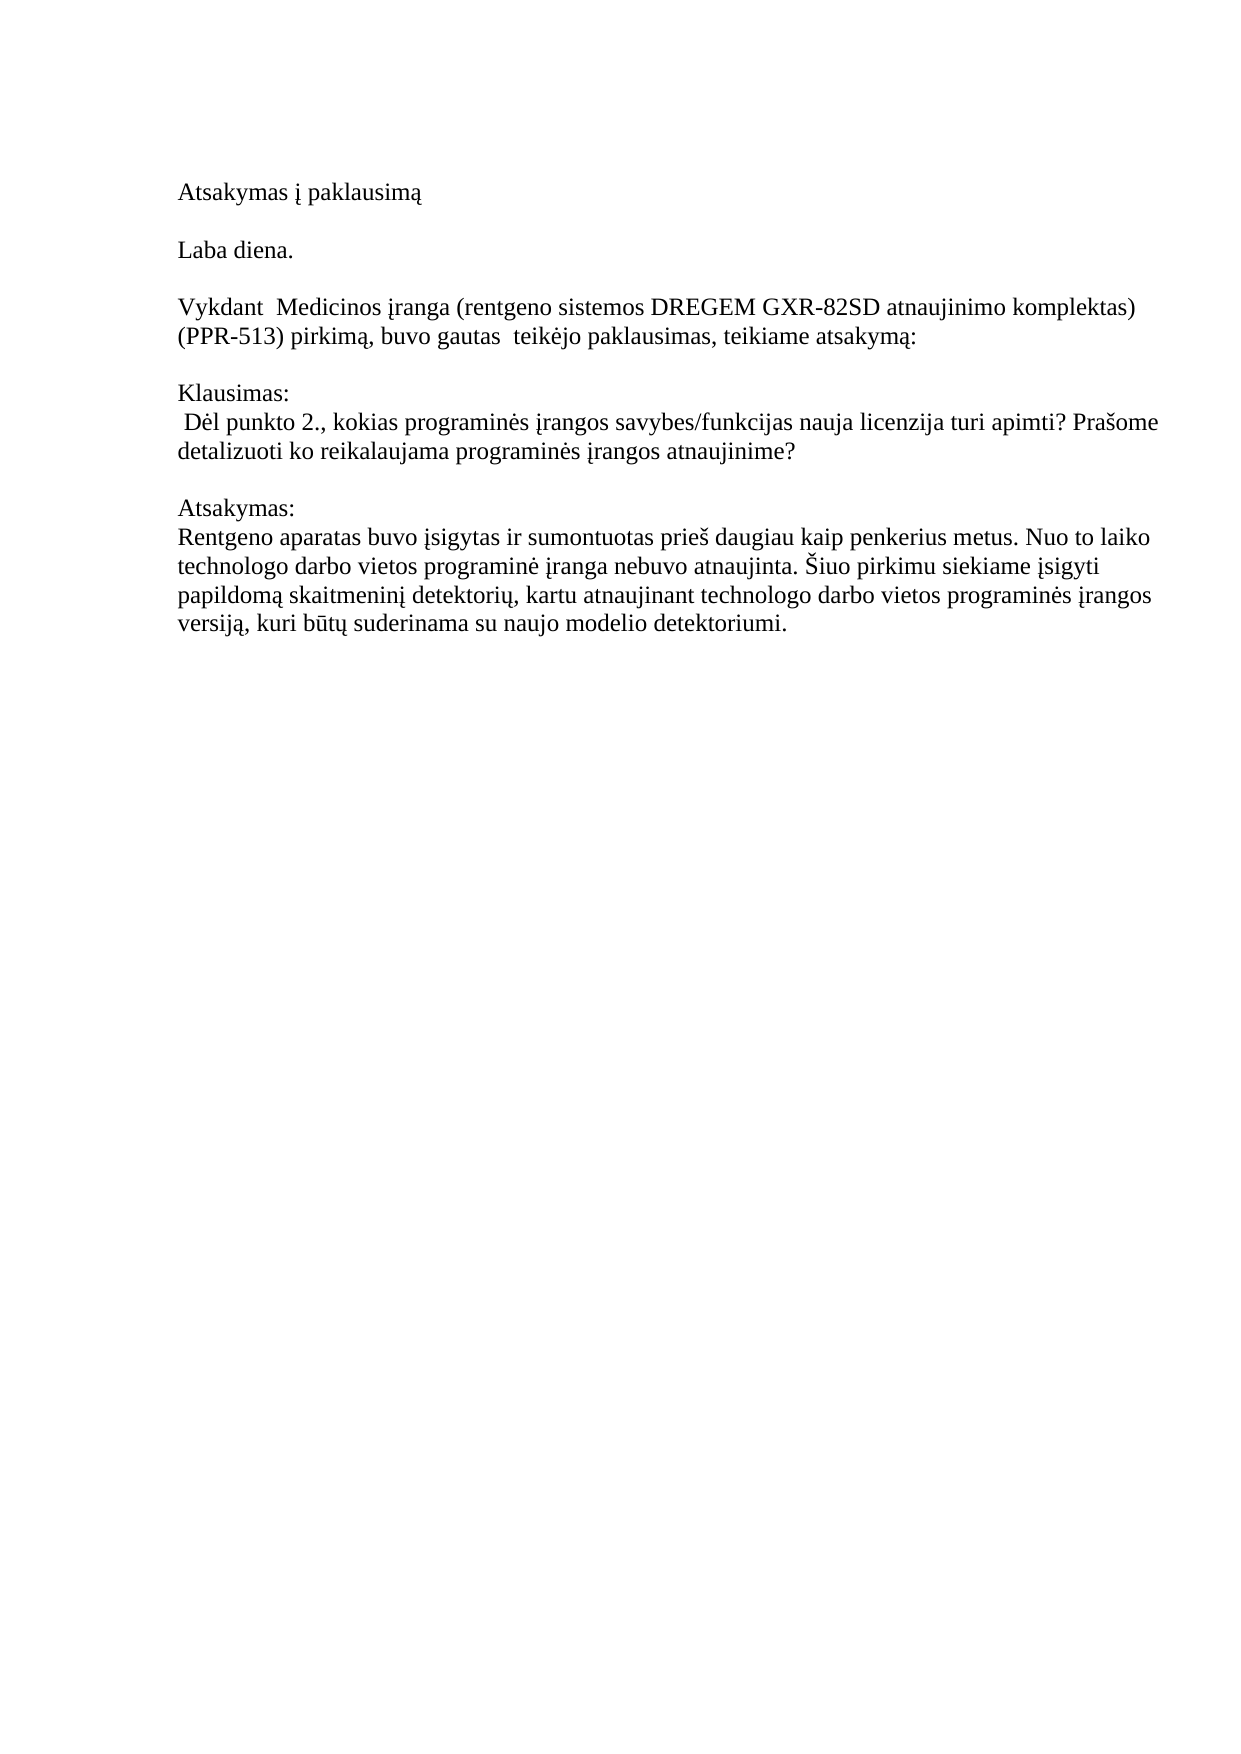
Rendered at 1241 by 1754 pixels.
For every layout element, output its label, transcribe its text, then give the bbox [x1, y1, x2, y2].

text Dėl punkto 2., kokias programinės įrangos savybes/funkcijas nauja licenzija turi apimti? Prašome detalizuoti ko reikalaujama programinės įrangos atnaujinime? [177, 407, 1181, 465]
text Atsakymas: [177, 493, 1181, 522]
text Laba diena. [177, 235, 1181, 263]
text Vykdant Medicinos įranga (rentgeno sistemos DREGEM GXR-82SD atnaujinimo komplektas) (PPR-513) pirkimą, buvo gautas teikėjo paklausimas, teikiame atsakymą: [177, 292, 1181, 350]
text Rentgeno aparatas buvo įsigytas ir sumontuotas prieš daugiau kaip penkerius metus. Nuo to laiko technologo darbo vietos programinė įranga nebuvo atnaujinta. Šiuo pirkimu siekiame įsigyti papildomą skaitmeninį detektorių, kartu atnaujinant technologo darbo vietos programinės įrangos versiją, kuri būtų suderinama su naujo modelio detektoriumi. [177, 522, 1181, 637]
text Klausimas: [177, 378, 1181, 407]
text Atsakymas į paklausimą [177, 177, 1181, 206]
